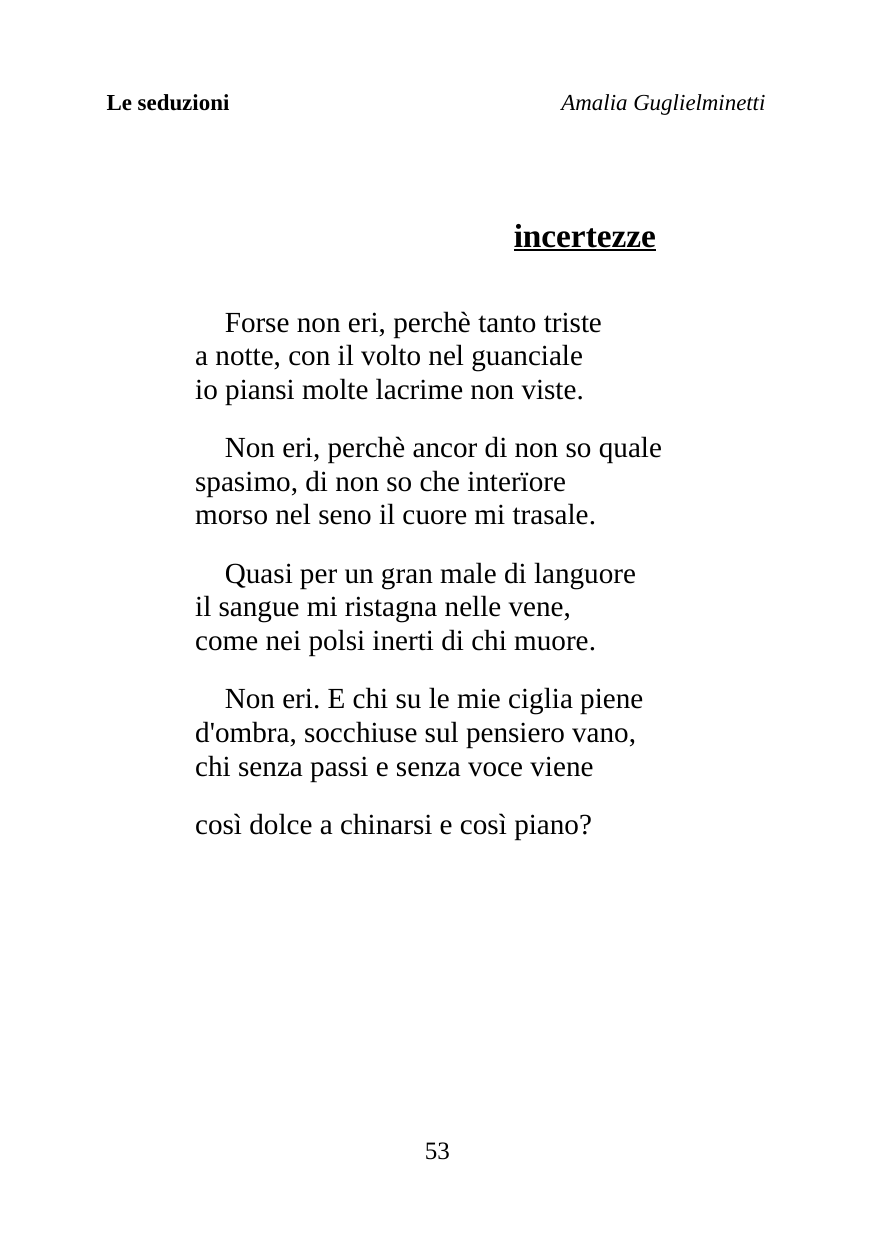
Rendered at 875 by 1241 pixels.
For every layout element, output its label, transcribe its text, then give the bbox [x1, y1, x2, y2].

text Forse non eri, perchè tanto triste a notte, con il volto nel guanciale io piansi molte lacrime non viste. [195, 305, 768, 405]
text Non eri, perchè ancor di non so quale spasimo, di non so che interïore morso nel seno il cuore mi trasale. [195, 430, 768, 531]
text Quasi per un gran male di languore il sangue mi ristagna nelle vene, come nei polsi inerti di chi muore. [195, 556, 768, 657]
subtitle incertezze [402, 216, 768, 255]
text così dolce a chinarsi e così piano? [195, 807, 768, 841]
text Non eri. E chi su le mie ciglia piene d'ombra, socchiuse sul pensiero vano, chi senza passi e senza voce viene [195, 682, 768, 782]
